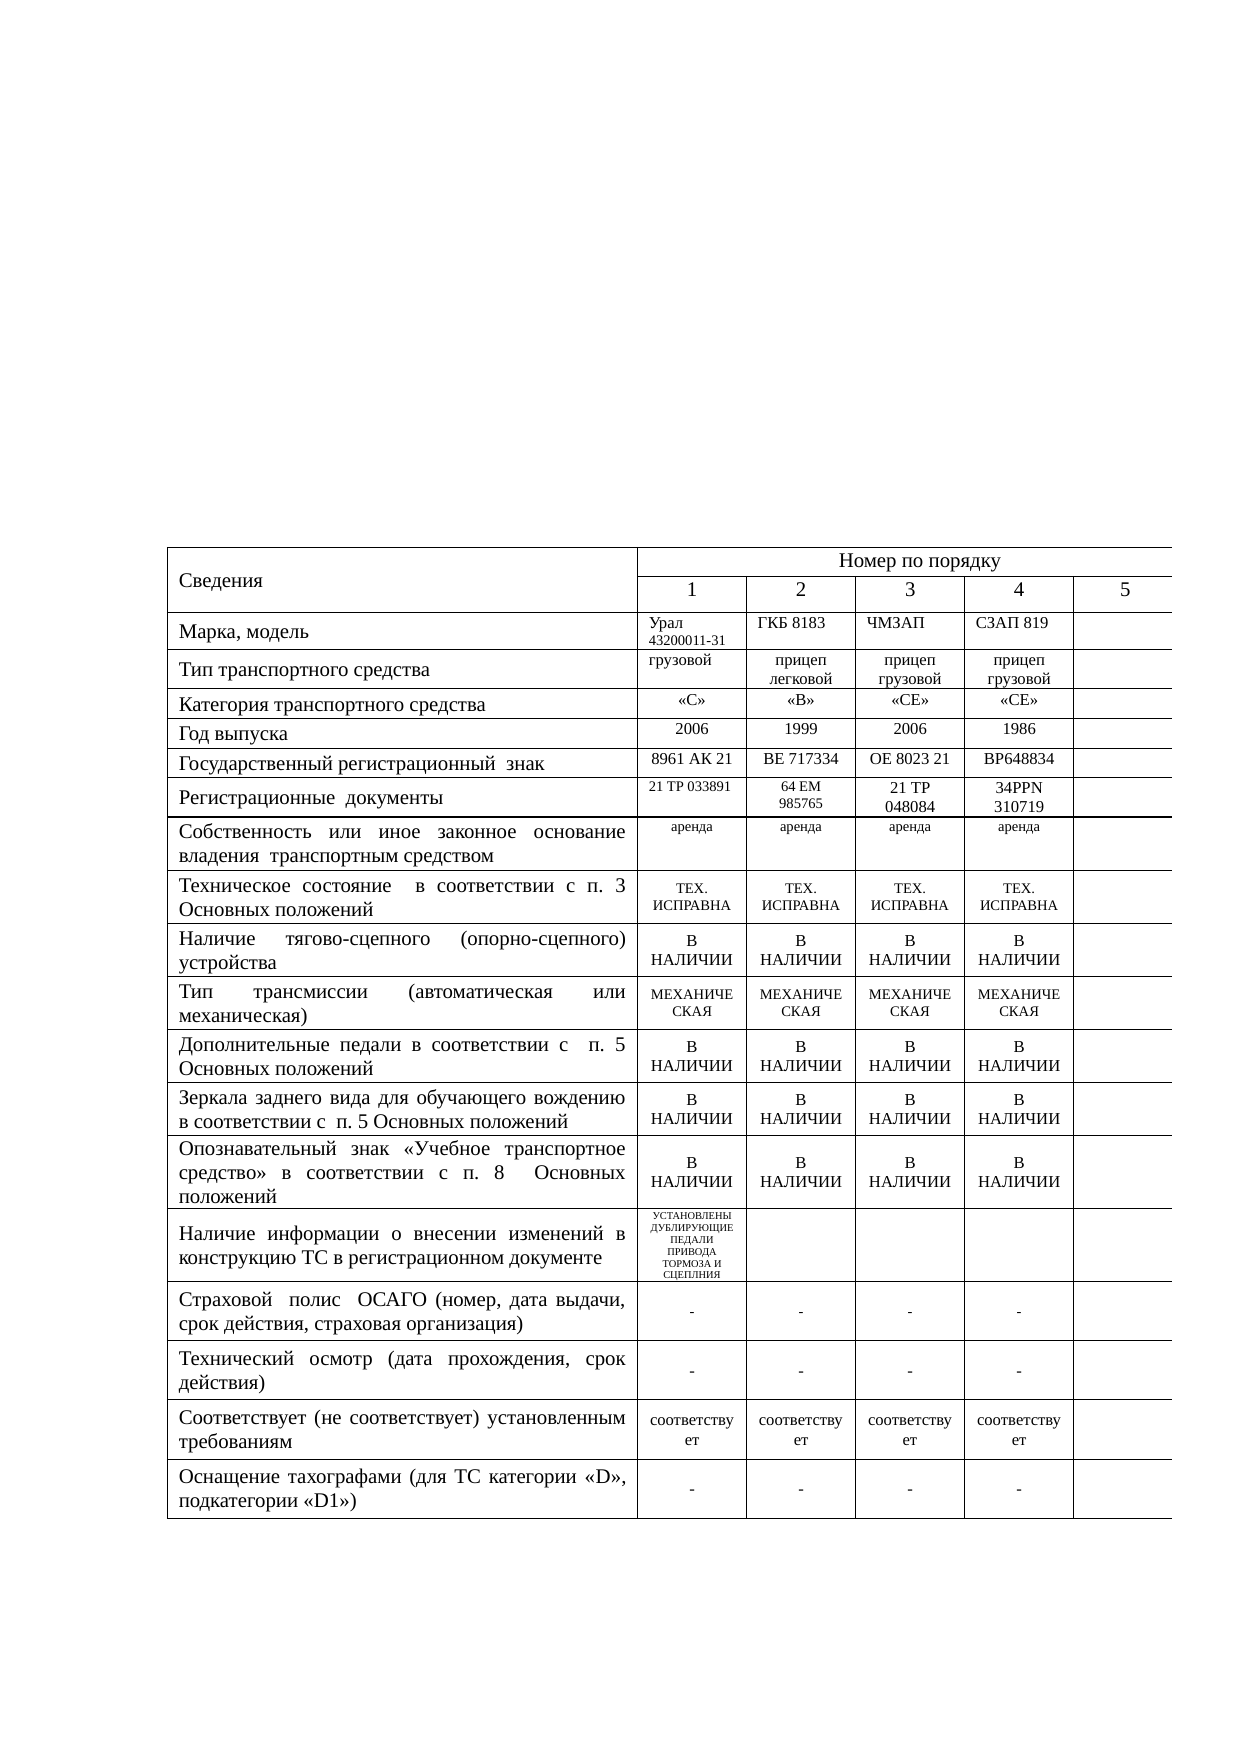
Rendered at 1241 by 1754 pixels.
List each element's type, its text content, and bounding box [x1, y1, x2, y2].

table_cell Наличие тягово-сцепного (опорно-сцепного) устройства [168, 924, 637, 976]
table_cell - [747, 1341, 855, 1399]
table_cell Урал 43200011-31 [638, 613, 746, 649]
table_cell [1074, 650, 1172, 688]
table_cell [1074, 1460, 1172, 1517]
table_cell Марка, модель [168, 613, 637, 649]
table_cell Тип транспортного средства [168, 650, 637, 688]
table_cell 64 ЕМ 985765 [747, 778, 855, 816]
table_cell Опознавательный знак «Учебное транспортное средство» в соответствии с п. 8 Основных положений [168, 1136, 637, 1208]
table_cell 3 [856, 577, 964, 612]
table_cell ТЕХ. ИСПРАВНА [965, 871, 1073, 923]
table_cell [856, 1209, 964, 1281]
table_cell 4 [965, 577, 1073, 612]
table_cell - [965, 1282, 1073, 1340]
table_cell В НАЛИЧИИ [965, 1030, 1073, 1082]
table_cell 21 ТР 048084 [856, 778, 964, 816]
table_cell В НАЛИЧИИ [638, 1030, 746, 1082]
table_cell аренда [747, 818, 855, 869]
table_cell 8961 АК 21 [638, 749, 746, 777]
table_cell [1074, 871, 1172, 923]
table_cell [1074, 1341, 1172, 1399]
table_cell Дополнительные педали в соответствии с п. 5 Основных положений [168, 1030, 637, 1082]
table_cell СЗАП 819 [965, 613, 1073, 649]
table_cell В НАЛИЧИИ [638, 1136, 746, 1208]
table_cell ВР648834 [965, 749, 1073, 777]
table_cell - [638, 1460, 746, 1517]
table_cell [1074, 613, 1172, 649]
table_cell «В» [747, 689, 855, 718]
table_cell - [747, 1460, 855, 1517]
table_cell ТЕХ. ИСПРАВНА [856, 871, 964, 923]
table_cell ОЕ 8023 21 [856, 749, 964, 777]
table_cell В НАЛИЧИИ [747, 924, 855, 976]
table_cell «СЕ» [856, 689, 964, 718]
table_cell 34РРN 310719 [965, 778, 1073, 816]
table_cell Наличие информации о внесении изменений в конструкцию ТС в регистрационном документе [168, 1209, 637, 1281]
table_cell [1074, 924, 1172, 976]
table_cell [1074, 689, 1172, 718]
table_cell [1074, 1400, 1172, 1458]
table_cell Соответствует (не соответствует) установленным требованиям [168, 1400, 637, 1458]
table_cell [1074, 1083, 1172, 1135]
table_cell ЧМЗАП [856, 613, 964, 649]
table_cell В НАЛИЧИИ [965, 1083, 1073, 1135]
table_cell [965, 1209, 1073, 1281]
table_cell МЕХАНИЧЕСКАЯ [856, 977, 964, 1029]
table_cell прицеп грузовой [856, 650, 964, 688]
table_cell В НАЛИЧИИ [747, 1136, 855, 1208]
table_cell [1074, 1030, 1172, 1082]
table_cell [747, 1209, 855, 1281]
table_cell В НАЛИЧИИ [856, 924, 964, 976]
table_cell соответствует [638, 1400, 746, 1458]
table_cell МЕХАНИЧЕСКАЯ [747, 977, 855, 1029]
table_cell ГКБ 8183 [747, 613, 855, 649]
table_cell 21 ТР 033891 [638, 778, 746, 816]
table_cell прицеп грузовой [965, 650, 1073, 688]
table_cell Регистрационные документы [168, 778, 637, 816]
table_cell [1074, 818, 1172, 869]
table_cell В НАЛИЧИИ [638, 1083, 746, 1135]
table_cell - [747, 1282, 855, 1340]
table_cell [1074, 1209, 1172, 1281]
table_cell прицеп легковой [747, 650, 855, 688]
table_cell ВЕ 717334 [747, 749, 855, 777]
table_cell В НАЛИЧИИ [747, 1083, 855, 1135]
table_cell [1074, 778, 1172, 816]
table_cell Техническое состояние в соответствии с п. 3 Основных положений [168, 871, 637, 923]
table_cell - [638, 1282, 746, 1340]
table_cell [1074, 1136, 1172, 1208]
table_cell аренда [856, 818, 964, 869]
table_cell 2006 [856, 719, 964, 747]
table_cell ТЕХ. ИСПРАВНА [747, 871, 855, 923]
table_cell соответствует [965, 1400, 1073, 1458]
table_cell Год выпуска [168, 719, 637, 747]
table_cell В НАЛИЧИИ [965, 924, 1073, 976]
table_cell 2006 [638, 719, 746, 747]
table_cell - [965, 1341, 1073, 1399]
table_cell УСТАНОВЛЕНЫ ДУБЛИРУЮЩИЕ ПЕДАЛИ ПРИВОДА ТОРМОЗА И СЦЕПЛНИЯ [638, 1209, 746, 1281]
table_cell В НАЛИЧИИ [856, 1030, 964, 1082]
table_cell Оснащение тахографами (для ТС категории «D», подкатегории «D1») [168, 1460, 637, 1517]
table_cell аренда [638, 818, 746, 869]
table_cell Страховой полис ОСАГО (номер, дата выдачи, срок действия, страховая организация) [168, 1282, 637, 1340]
table_cell Государственный регистрационный знак [168, 749, 637, 777]
table_cell - [965, 1460, 1073, 1517]
table_cell - [856, 1282, 964, 1340]
table_cell МЕХАНИЧЕСКАЯ [965, 977, 1073, 1029]
table_cell В НАЛИЧИИ [965, 1136, 1073, 1208]
table_cell [1074, 977, 1172, 1029]
table_cell Технический осмотр (дата прохождения, срок действия) [168, 1341, 637, 1399]
table_cell 1986 [965, 719, 1073, 747]
table_header Номер по порядку [638, 548, 1172, 576]
table_cell соответствует [856, 1400, 964, 1458]
table_cell В НАЛИЧИИ [747, 1030, 855, 1082]
table_cell ТЕХ. ИСПРАВНА [638, 871, 746, 923]
table_cell МЕХАНИЧЕСКАЯ [638, 977, 746, 1029]
table_cell грузовой [638, 650, 746, 688]
table_cell Зеркала заднего вида для обучающего вождению в соответствии с п. 5 Основных положений [168, 1083, 637, 1135]
table_cell «СЕ» [965, 689, 1073, 718]
table_cell Тип трансмиссии (автоматическая или механическая) [168, 977, 637, 1029]
table_header Сведения [168, 548, 637, 612]
table_cell В НАЛИЧИИ [856, 1136, 964, 1208]
table_cell 1 [638, 577, 746, 612]
table_cell [1074, 1282, 1172, 1340]
table_cell - [638, 1341, 746, 1399]
table_cell соответствует [747, 1400, 855, 1458]
table_cell 5 [1074, 577, 1172, 612]
table_cell 1999 [747, 719, 855, 747]
table_cell Категория транспортного средства [168, 689, 637, 718]
table_cell В НАЛИЧИИ [638, 924, 746, 976]
table_cell [1074, 719, 1172, 747]
table_cell «С» [638, 689, 746, 718]
table_cell - [856, 1460, 964, 1517]
table_cell 2 [747, 577, 855, 612]
table_cell [1074, 749, 1172, 777]
table_cell - [856, 1341, 964, 1399]
table_cell В НАЛИЧИИ [856, 1083, 964, 1135]
table_cell аренда [965, 818, 1073, 869]
table_cell Собственность или иное законное основание владения транспортным средством [168, 818, 637, 869]
